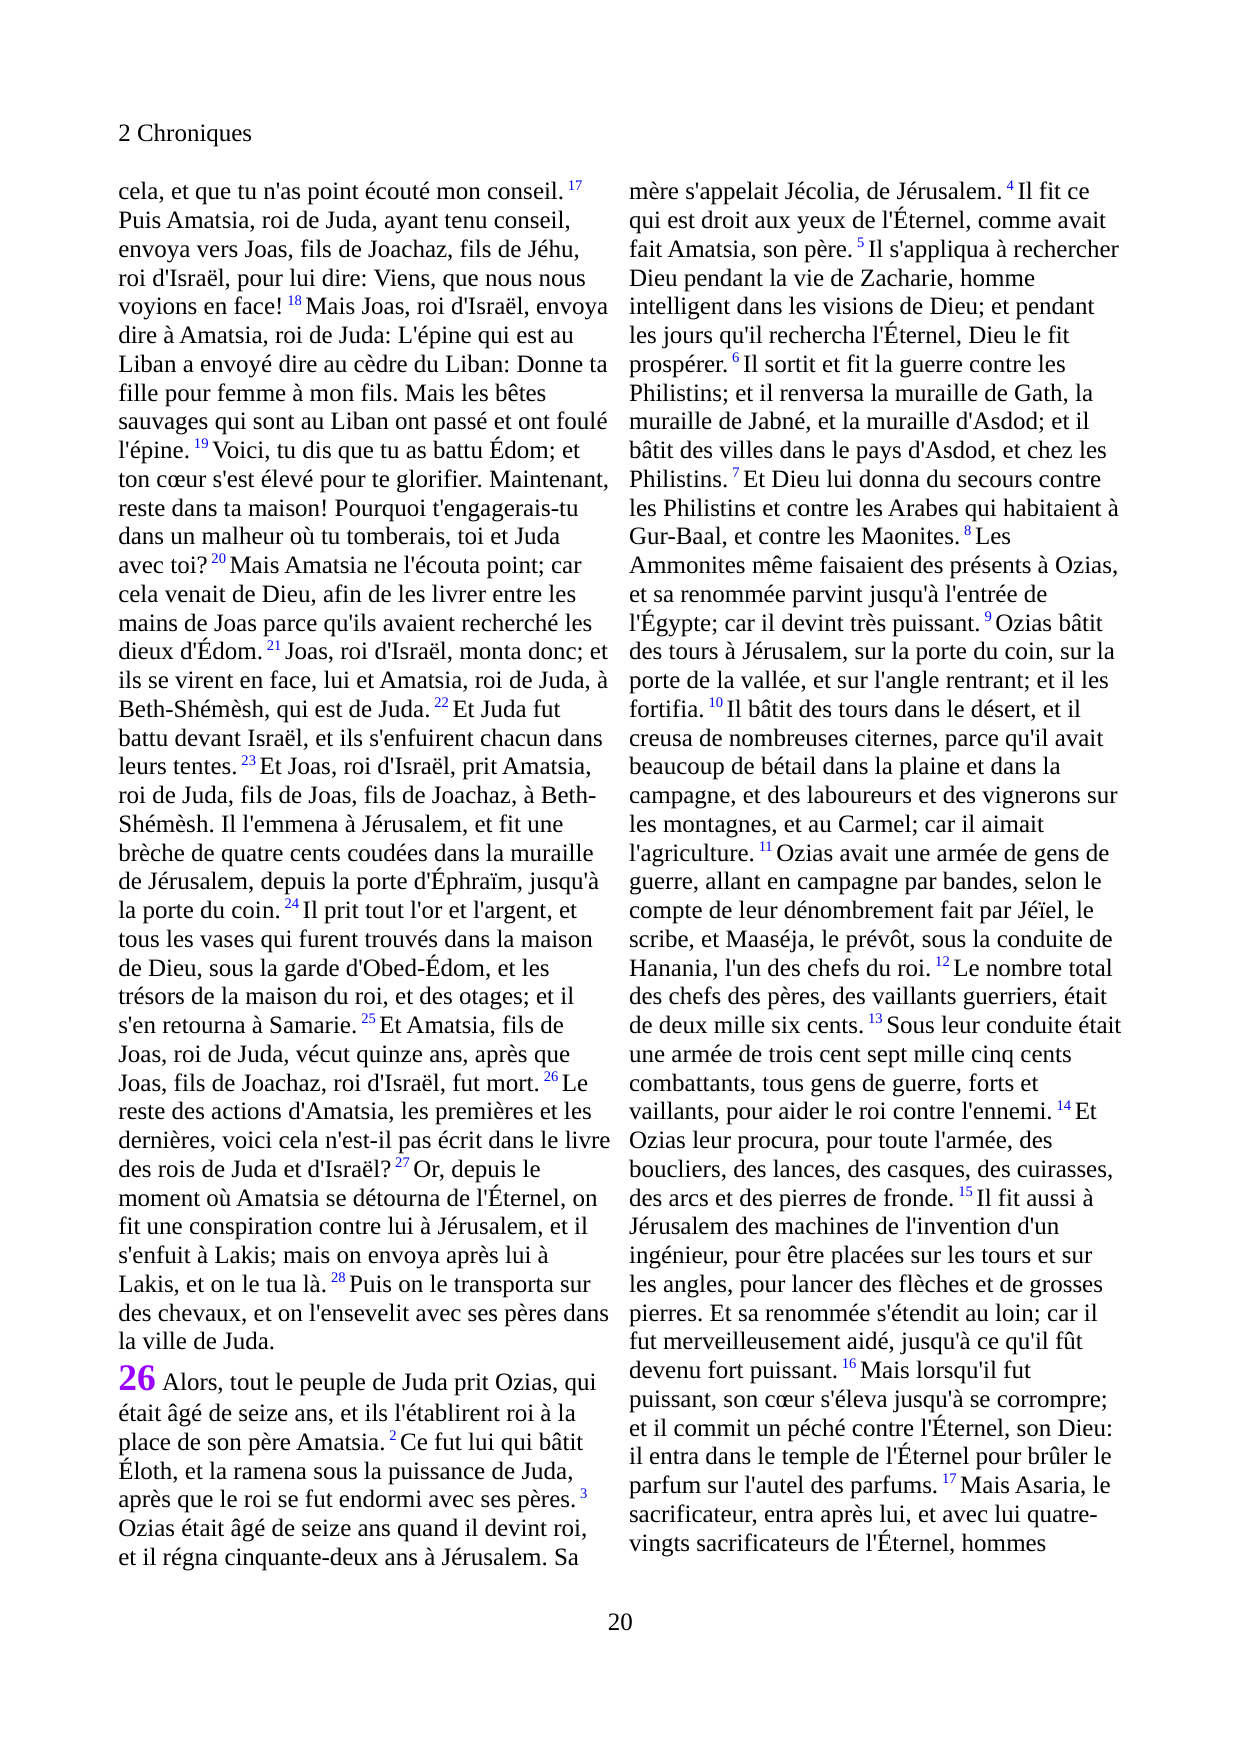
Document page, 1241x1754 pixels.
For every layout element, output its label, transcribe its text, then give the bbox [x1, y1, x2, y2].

text mère s'appelait Jécolia, de Jérusalem. 4 Il fit ce qui est droit aux yeux de l'Éternel, comme avait fait Amatsia, son père. 5 Il s'appliqua à rechercher Dieu pendant la vie de Zacharie, homme intelligent dans les visions de Dieu; et pendant les jours qu'il rechercha l'Éternel, Dieu le fit prospérer. 6 Il sortit et fit la guerre contre les Philistins; et il renversa la muraille de Gath, la muraille de Jabné, et la muraille d'Asdod; et il bâtit des villes dans le pays d'Asdod, et chez les Philistins. 7 Et Dieu lui donna du secours contre les Philistins et contre les Arabes qui habitaient à Gur-Baal, et contre les Maonites. 8 Les Ammonites même faisaient des présents à Ozias, et sa renommée parvint jusqu'à l'entrée de l'Égypte; car il devint très puissant. 9 Ozias bâtit des tours à Jérusalem, sur la porte du coin, sur la porte de la vallée, et sur l'angle rentrant; et il les fortifia. 10 Il bâtit des tours dans le désert, et il creusa de nombreuses citernes, parce qu'il avait beaucoup de bétail dans la plaine et dans la campagne, et des laboureurs et des vignerons sur les montagnes, et au Carmel; car il aimait l'agriculture. 11 Ozias avait une armée de gens de guerre, allant en campagne par bandes, selon le compte de leur dénombrement fait par Jéïel, le scribe, et Maaséja, le prévôt, sous la conduite de Hanania, l'un des chefs du roi. 12 Le nombre total des chefs des pères, des vaillants guerriers, était de deux mille six cents. 13 Sous leur conduite était une armée de trois cent sept mille cinq cents combattants, tous gens de guerre, forts et vaillants, pour aider le roi contre l'ennemi. 14 Et Ozias leur procura, pour toute l'armée, des boucliers, des lances, des casques, des cuirasses, des arcs et des pierres de fronde. 15 Il fit aussi à Jérusalem des machines de l'invention d'un ingénieur, pour être placées sur les tours et sur les angles, pour lancer des flèches et de grosses pierres. Et sa renommée s'étendit au loin; car il fut merveilleusement aidé, jusqu'à ce qu'il fût devenu fort puissant. 16 Mais lorsqu'il fut puissant, son cœur s'éleva jusqu'à se corrompre; et il commit un péché contre l'Éternel, son Dieu: il entra dans le temple de l'Éternel pour brûler le parfum sur l'autel des parfums. 17 Mais Asaria, le sacrificateur, entra après lui, et avec lui quatre-vingts sacrificateurs de l'Éternel, hommes [629, 176, 1122, 1556]
text cela, et que tu n'as point écouté mon conseil. 17 Puis Amatsia, roi de Juda, ayant tenu conseil, envoya vers Joas, fils de Joachaz, fils de Jéhu, roi d'Israël, pour lui dire: Viens, que nous nous voyions en face! 18 Mais Joas, roi d'Israël, envoya dire à Amatsia, roi de Juda: L'épine qui est au Liban a envoyé dire au cèdre du Liban: Donne ta fille pour femme à mon fils. Mais les bêtes sauvages qui sont au Liban ont passé et ont foulé l'épine. 19 Voici, tu dis que tu as battu Édom; et ton cœur s'est élevé pour te glorifier. Maintenant, reste dans ta maison! Pourquoi t'engagerais-tu dans un malheur où tu tomberais, toi et Juda avec toi? 20 Mais Amatsia ne l'écouta point; car cela venait de Dieu, afin de les livrer entre les mains de Joas parce qu'ils avaient recherché les dieux d'Édom. 21 Joas, roi d'Israël, monta donc; et ils se virent en face, lui et Amatsia, roi de Juda, à Beth-Shémèsh, qui est de Juda. 22 Et Juda fut battu devant Israël, et ils s'enfuirent chacun dans leurs tentes. 23 Et Joas, roi d'Israël, prit Amatsia, roi de Juda, fils de Joas, fils de Joachaz, à Beth-Shémèsh. Il l'emmena à Jérusalem, et fit une brèche de quatre cents coudées dans la muraille de Jérusalem, depuis la porte d'Éphraïm, jusqu'à la porte du coin. 24 Il prit tout l'or et l'argent, et tous les vases qui furent trouvés dans la maison de Dieu, sous la garde d'Obed-Édom, et les trésors de la maison du roi, et des otages; et il s'en retourna à Samarie. 25 Et Amatsia, fils de Joas, roi de Juda, vécut quinze ans, après que Joas, fils de Joachaz, roi d'Israël, fut mort. 26 Le reste des actions d'Amatsia, les premières et les dernières, voici cela n'est-il pas écrit dans le livre des rois de Juda et d'Israël? 27 Or, depuis le moment où Amatsia se détourna de l'Éternel, on fit une conspiration contre lui à Jérusalem, et il s'enfuit à Lakis; mais on envoya après lui à Lakis, et on le tua là. 28 Puis on le transporta sur des chevaux, et on l'ensevelit avec ses pères dans la ville de Juda. [118, 176, 611, 1355]
text 26 Alors, tout le peuple de Juda prit Ozias, qui était âgé de seize ans, et ils l'établirent roi à la place de son père Amatsia. 2 Ce fut lui qui bâtit Éloth, et la ramena sous la puissance de Juda, après que le roi se fut endormi avec ses pères. 3 Ozias était âgé de seize ans quand il devint roi, et il régna cinquante-deux ans à Jérusalem. Sa [118, 1355, 611, 1571]
